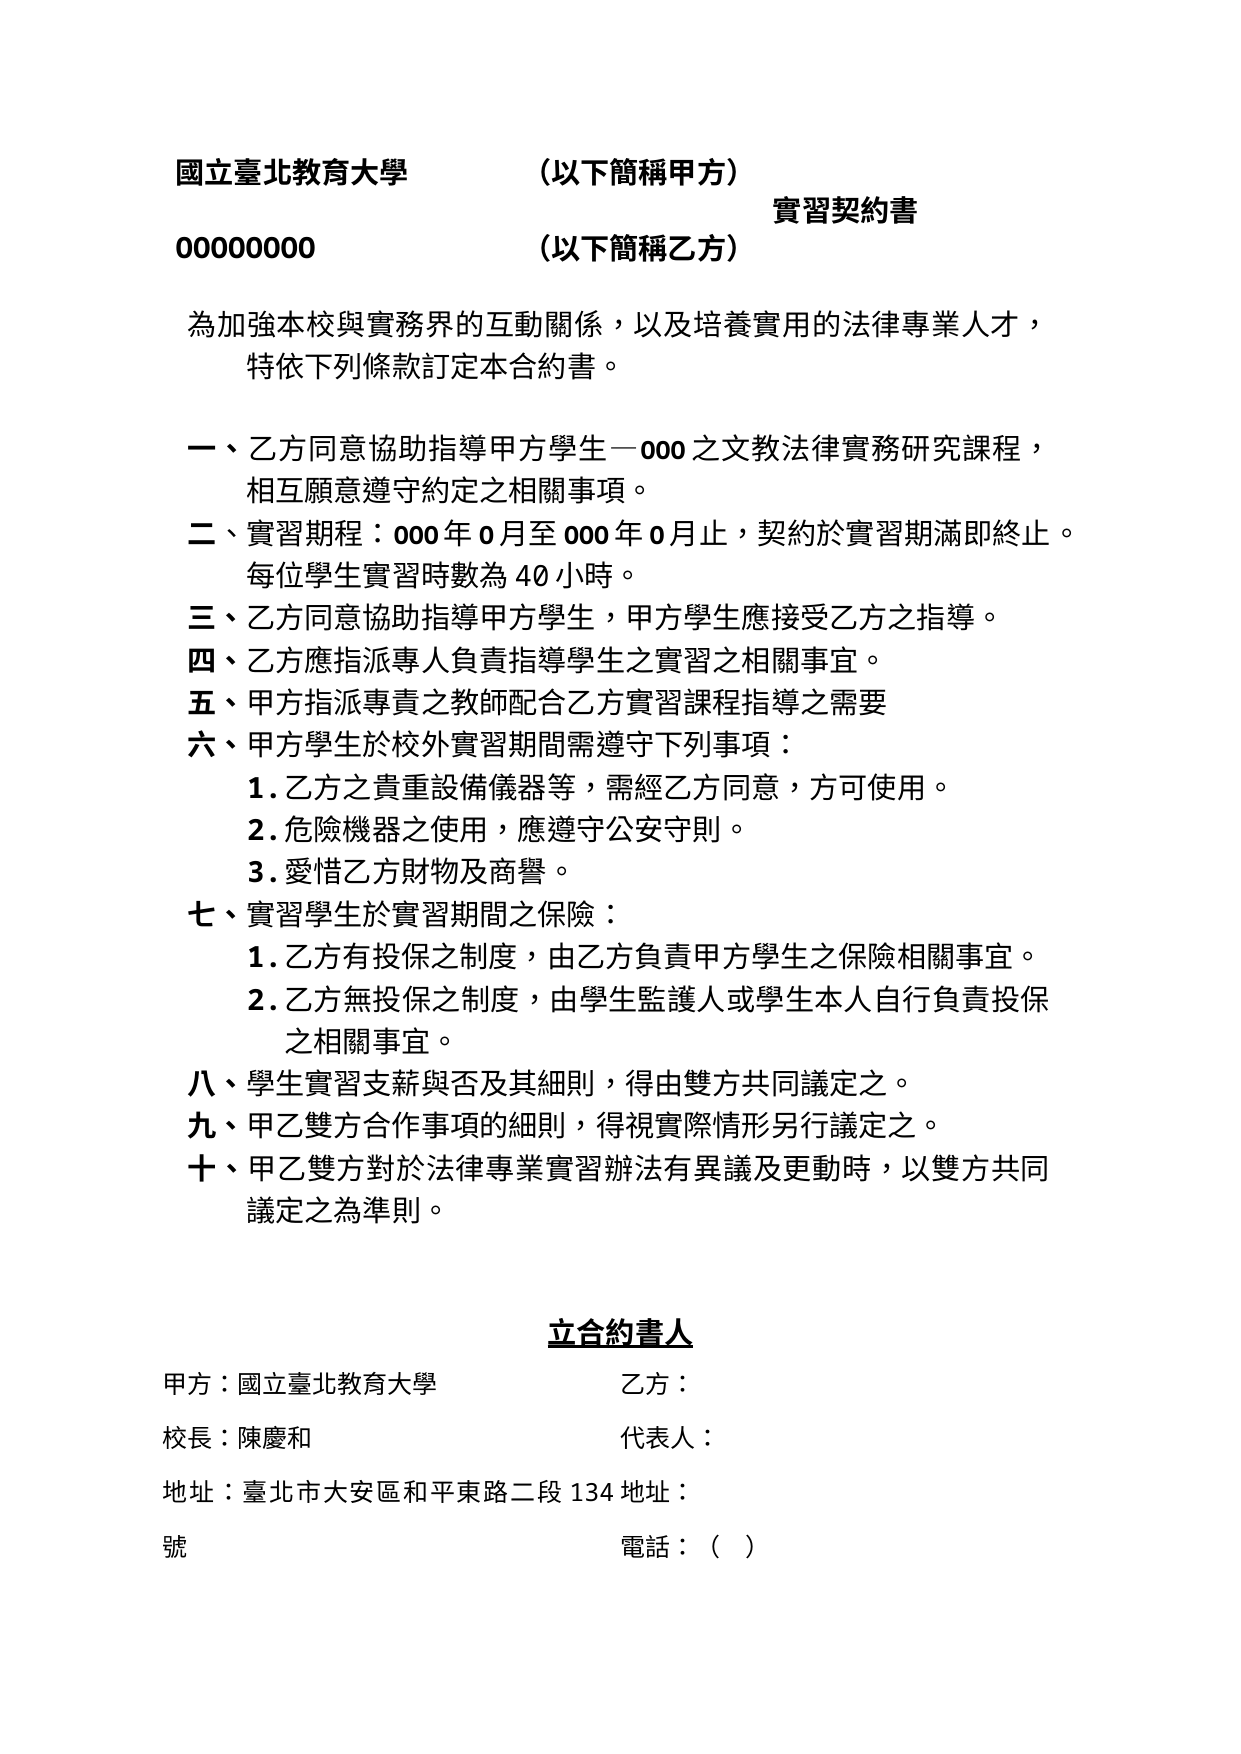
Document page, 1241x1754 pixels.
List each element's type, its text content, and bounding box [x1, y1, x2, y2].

text 一、乙方同意協助指導甲方學生—OOO之文教法律實務研究課程，相互願意遵守約定之相關事項。 [187, 426, 1053, 510]
text 七、實習學生於實習期間之保險： [187, 891, 1053, 934]
text 五、甲方指派專責之教師配合乙方實習課程指導之需要 [187, 679, 1053, 722]
text 三、乙方同意協助指導甲方學生，甲方學生應接受乙方之指導。 [187, 595, 1053, 637]
text 九、甲乙雙方合作事項的細則，得視實際情形另行議定之。 [187, 1103, 1053, 1145]
text 十、甲乙雙方對於法律專業實習辦法有異議及更動時，以雙方共同議定之為準則。 [187, 1145, 1053, 1230]
table_cell ΟΟΟΟΟΟΟΟ [173, 226, 519, 301]
list 愛惜乙方財物及商譽。 [247, 849, 1053, 891]
table_header 甲方：國立臺北教育大學 校長：陳慶和 地址：臺北市大安區和平東路二段134號 [159, 1364, 617, 1594]
table_header （以下簡稱甲方） [519, 150, 770, 226]
text 為加強本校與實務界的互動關係，以及培養實用的法律專業人才，特依下列條款訂定本合約書。 [187, 301, 1053, 386]
list 危險機器之使用，應遵守公安守則。 [247, 807, 1053, 849]
text 六、甲方學生於校外實習期間需遵守下列事項： [187, 722, 1053, 764]
text 八、學生實習支薪與否及其細則，得由雙方共同議定之。 [187, 1061, 1053, 1103]
table_header 國立臺北教育大學 [173, 150, 519, 226]
table_header 乙方： 代表人： 地址： 電話：（ ） [617, 1364, 1081, 1594]
table_cell （以下簡稱乙方） [519, 226, 770, 301]
list 乙方之貴重設備儀器等，需經乙方同意，方可使用。 [247, 764, 1053, 807]
text 立合約書人 [187, 1309, 1053, 1352]
text 二、實習期程：OOO年O月至OOO年O月止，契約於實習期滿即終止。每位學生實習時數為40小時。 [187, 510, 1053, 595]
text 四、乙方應指派專人負責指導學生之實習之相關事宜。 [187, 637, 1053, 679]
table_header 實習契約書 [770, 150, 1068, 301]
list 乙方有投保之制度，由乙方負責甲方學生之保險相關事宜。 [247, 934, 1053, 976]
list 乙方無投保之制度，由學生監護人或學生本人自行負責投保之相關事宜。 [247, 976, 1053, 1061]
